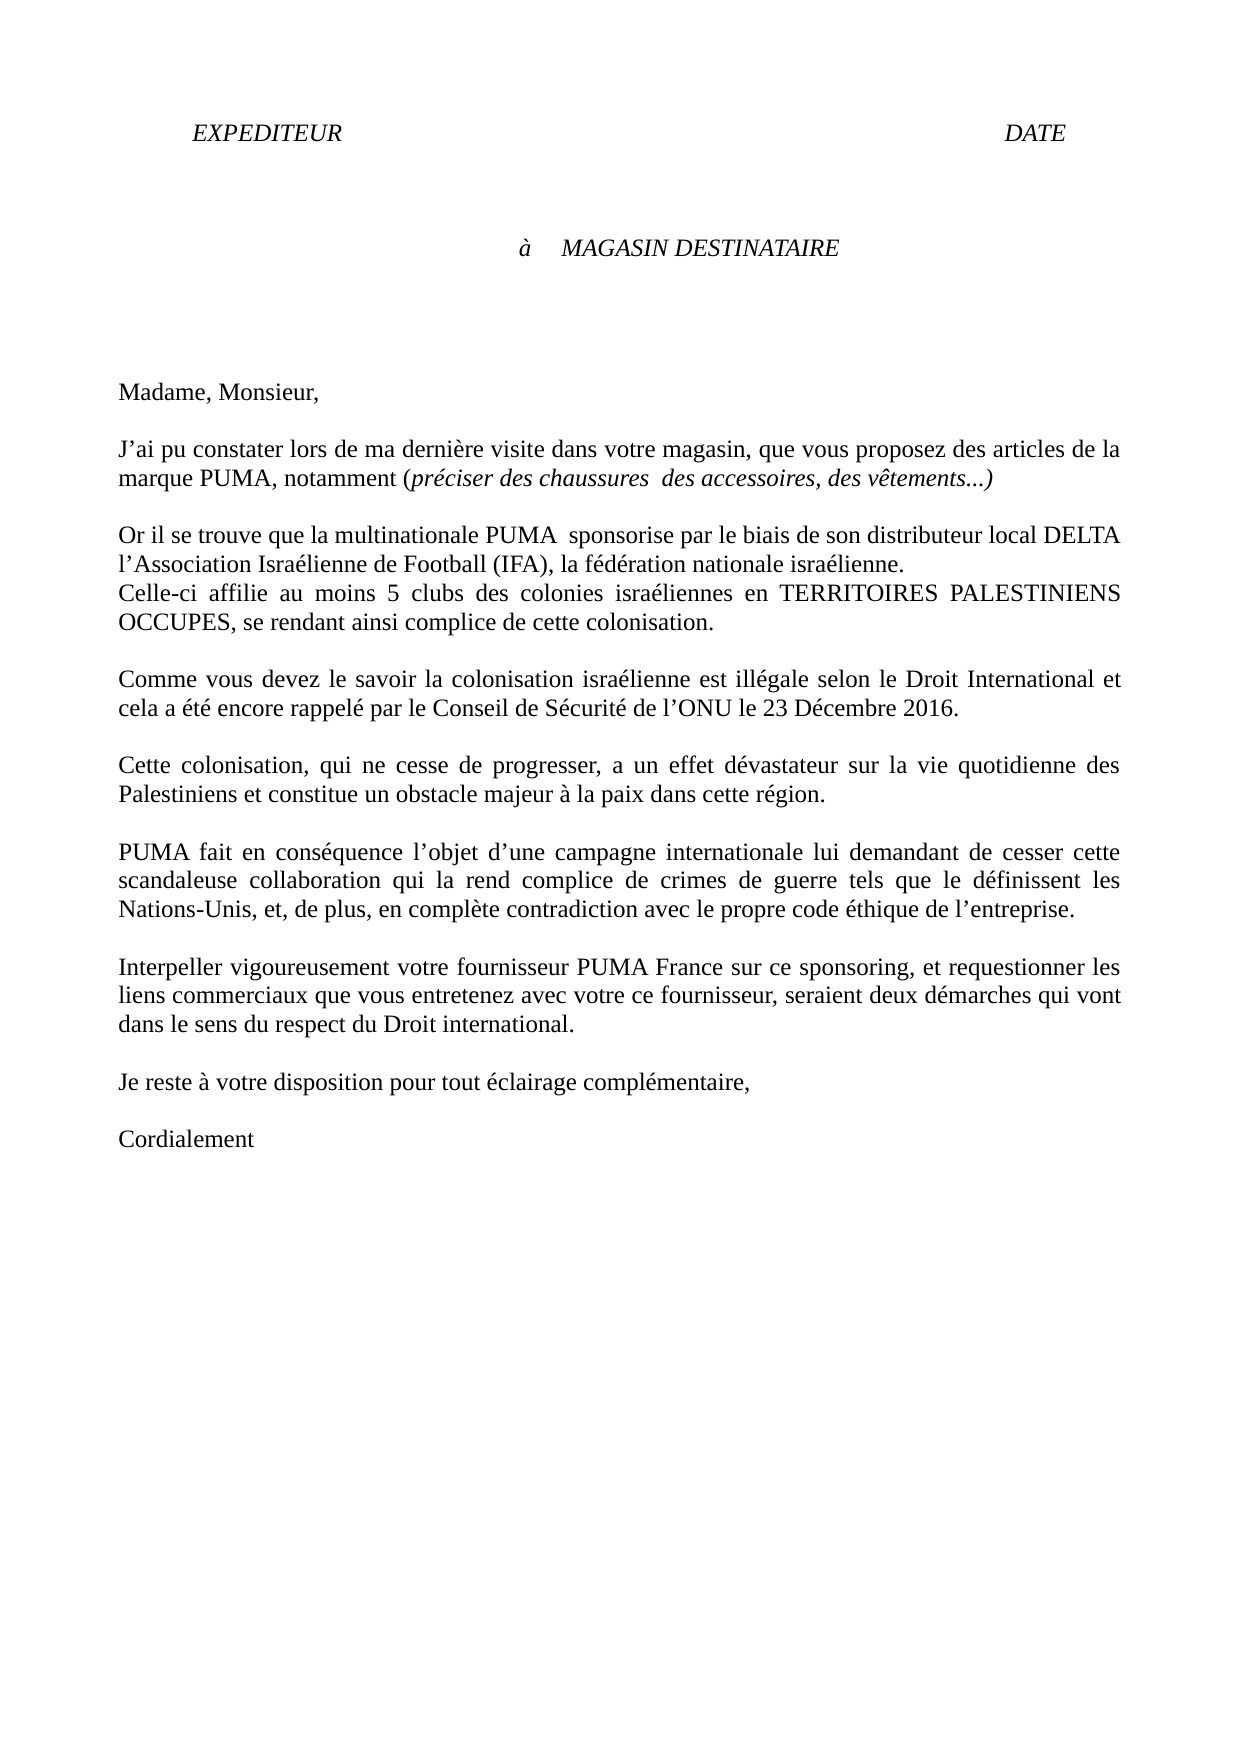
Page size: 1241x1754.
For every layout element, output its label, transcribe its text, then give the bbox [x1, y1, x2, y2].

text Or il se trouve que la multinationale PUMA sponsorise par le biais de son distributeur local DELTA l’Association Israélienne de Football (IFA), la fédération nationale israélienne. [118, 521, 1122, 578]
text Celle-ci affilie au moins 5 clubs des colonies israéliennes en TERRITOIRES PALESTINIENS OCCUPES, se rendant ainsi complice de cette colonisation. [118, 578, 1122, 636]
text Madame, Monsieur, [118, 377, 1122, 406]
text Je reste à votre disposition pour tout éclairage complémentaire, [118, 1067, 1122, 1096]
text Comme vous devez le savoir la colonisation israélienne est illégale selon le Droit International et cela a été encore rappelé par le Conseil de Sécurité de l’ONU le 23 Décembre 2016. [118, 664, 1122, 722]
text J’ai pu constater lors de ma dernière visite dans votre magasin, que vous proposez des articles de la marque PUMA, notamment (préciser des chaussures des accessoires, des vêtements...) [118, 434, 1122, 492]
text PUMA fait en conséquence l’objet d’une campagne internationale lui demandant de cesser cette scandaleuse collaboration qui la rend complice de crimes de guerre tels que le définissent les Nations-Unis, et, de plus, en complète contradiction avec le propre code éthique de l’entreprise. [118, 837, 1122, 923]
text Cordialement [118, 1124, 1122, 1153]
text à MAGASIN DESTINATAIRE [118, 233, 1122, 262]
text Cette colonisation, qui ne cesse de progresser, a un effet dévastateur sur la vie quotidienne des Palestiniens et constitue un obstacle majeur à la paix dans cette région. [118, 751, 1122, 808]
text EXPEDITEUR DATE [118, 118, 1122, 147]
text Interpeller vigoureusement votre fournisseur PUMA France sur ce sponsoring, et requestionner les liens commerciaux que vous entretenez avec votre ce fournisseur, seraient deux démarches qui vont dans le sens du respect du Droit international. [118, 952, 1122, 1038]
